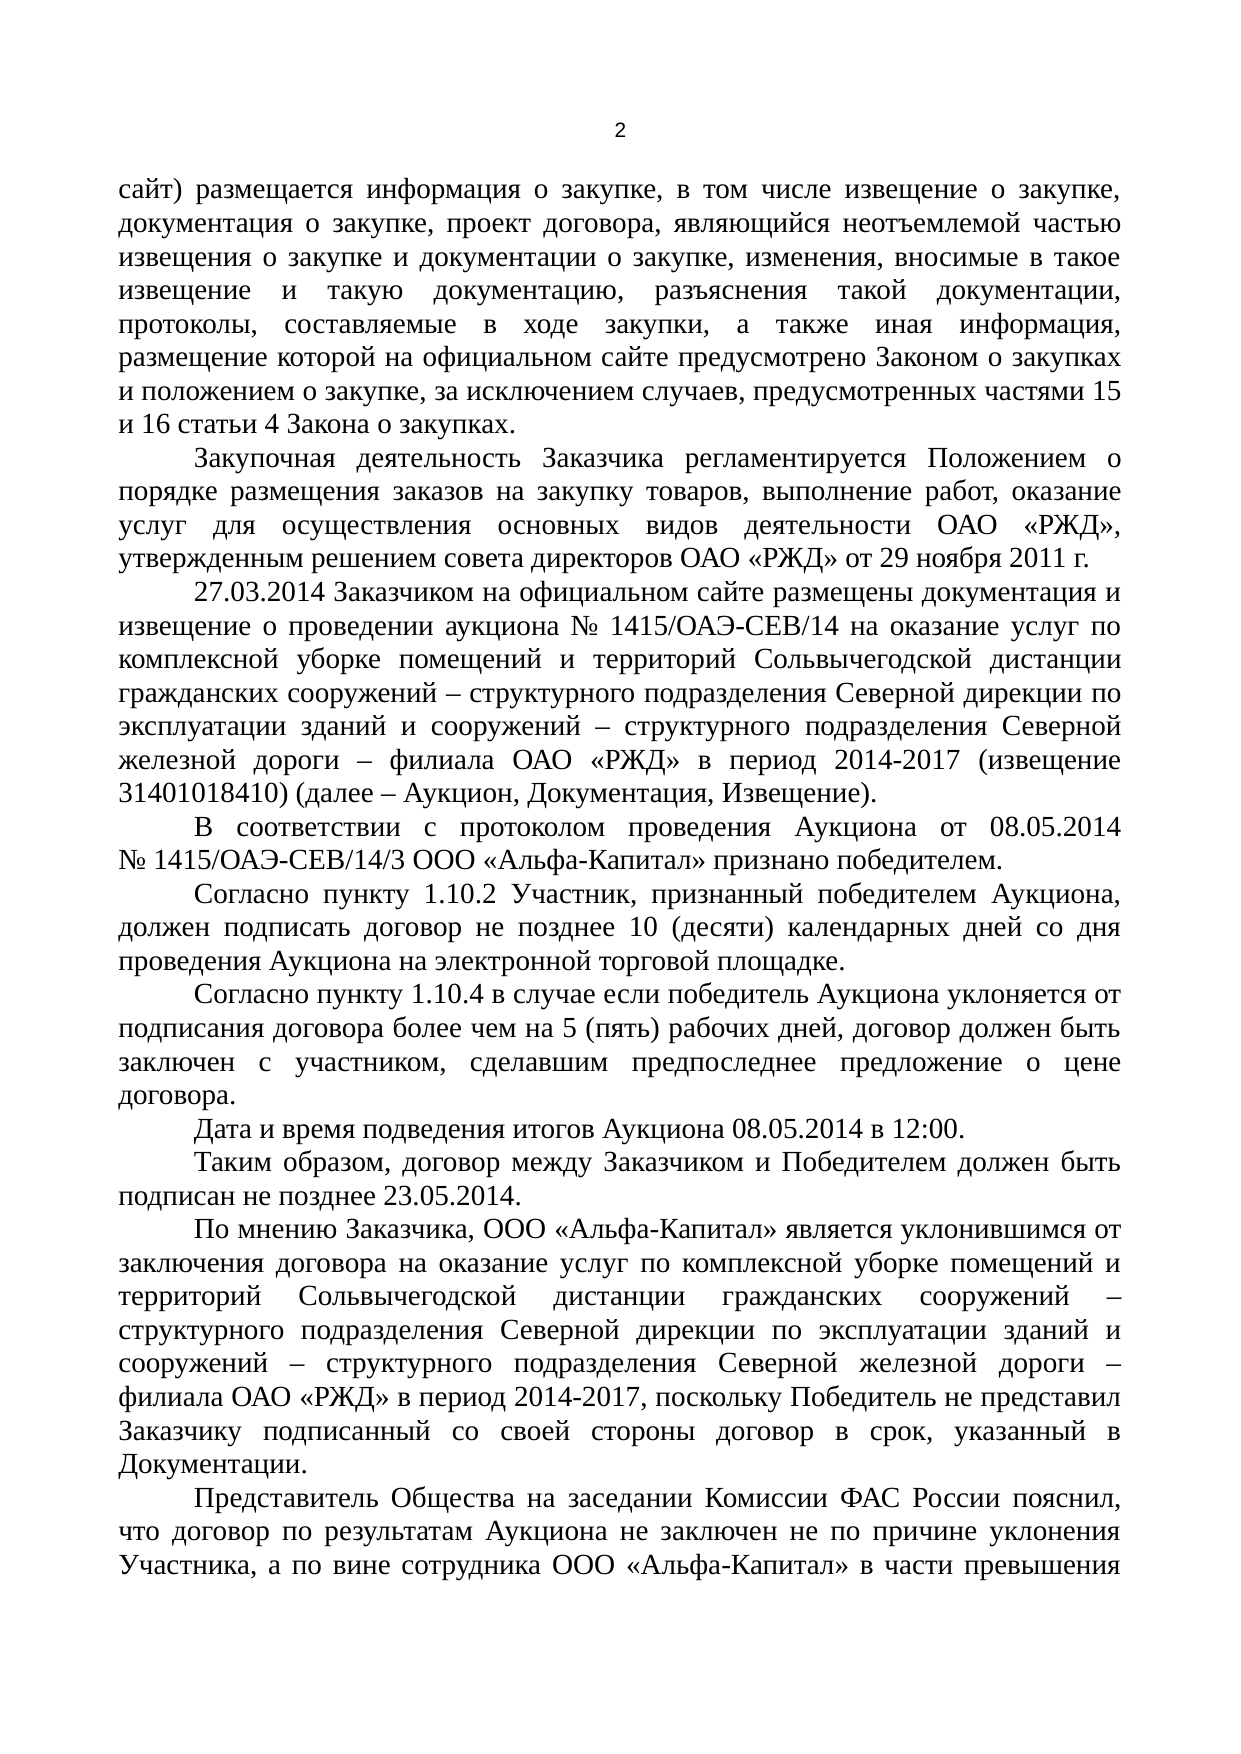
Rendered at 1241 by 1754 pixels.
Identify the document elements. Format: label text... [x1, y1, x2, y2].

text Согласно пункту 1.10.2 Участник, признанный победителем Аукциона, должен подписать договор не позднее 10 (десяти) календарных дней со дня проведения Аукциона на электронной торговой площадке. [118, 876, 1122, 977]
text Таким образом, договор между Заказчиком и Победителем должен быть подписан не позднее 23.05.2014. [118, 1144, 1122, 1211]
text сайт) размещается информация о закупке, в том числе извещение о закупке, документация о закупке, проект договора, являющийся неотъемлемой частью извещения о закупке и документации о закупке, изменения, вносимые в такое извещение и такую документацию, разъяснения такой документации, протоколы, составляемые в ходе закупки, а также иная информация, размещение которой на официальном сайте предусмотрено Законом о закупках и положением о закупке, за исключением случаев, предусмотренных частями 15 и 16 статьи 4 Закона о закупках. [118, 172, 1122, 440]
text В соответствии с протоколом проведения Аукциона от 08.05.2014 № 1415/ОАЭ-СЕВ/14/3 ООО «Альфа-Капитал» признано победителем. [118, 809, 1122, 876]
text Согласно пункту 1.10.4 в случае если победитель Аукциона уклоняется от подписания договора более чем на 5 (пять) рабочих дней, договор должен быть заключен с участником, сделавшим предпоследнее предложение о цене договора. [118, 977, 1122, 1111]
text Дата и время подведения итогов Аукциона 08.05.2014 в 12:00. [118, 1111, 1122, 1144]
text Закупочная деятельность Заказчика регламентируется Положением о порядке размещения заказов на закупку товаров, выполнение работ, оказание услуг для осуществления основных видов деятельности ОАО «РЖД», утвержденным решением совета директоров ОАО «РЖД» от 29 ноября 2011 г. [118, 440, 1122, 574]
text По мнению Заказчика, ООО «Альфа-Капитал» является уклонившимся от заключения договора на оказание услуг по комплексной уборке помещений и территорий Сольвычегодской дистанции гражданских сооружений – структурного подразделения Северной дирекции по эксплуатации зданий и сооружений – структурного подразделения Северной железной дороги – филиала ОАО «РЖД» в период 2014-2017, поскольку Победитель не представил Заказчику подписанный со своей стороны договор в срок, указанный в Документации. [118, 1211, 1122, 1480]
text 27.03.2014 Заказчиком на официальном сайте размещены документация и извещение о проведении аукциона № 1415/ОАЭ-СЕВ/14 на оказание услуг по комплексной уборке помещений и территорий Сольвычегодской дистанции гражданских сооружений – структурного подразделения Северной дирекции по эксплуатации зданий и сооружений – структурного подразделения Северной железной дороги – филиала ОАО «РЖД» в период 2014-2017 (извещение 31401018410) (далее – Аукцион, Документация, Извещение). [118, 574, 1122, 809]
text Представитель Общества на заседании Комиссии ФАС России пояснил, что договор по результатам Аукциона не заключен не по причине уклонения Участника, а по вине сотрудника ООО «Альфа-Капитал» в части превышения [118, 1480, 1122, 1580]
